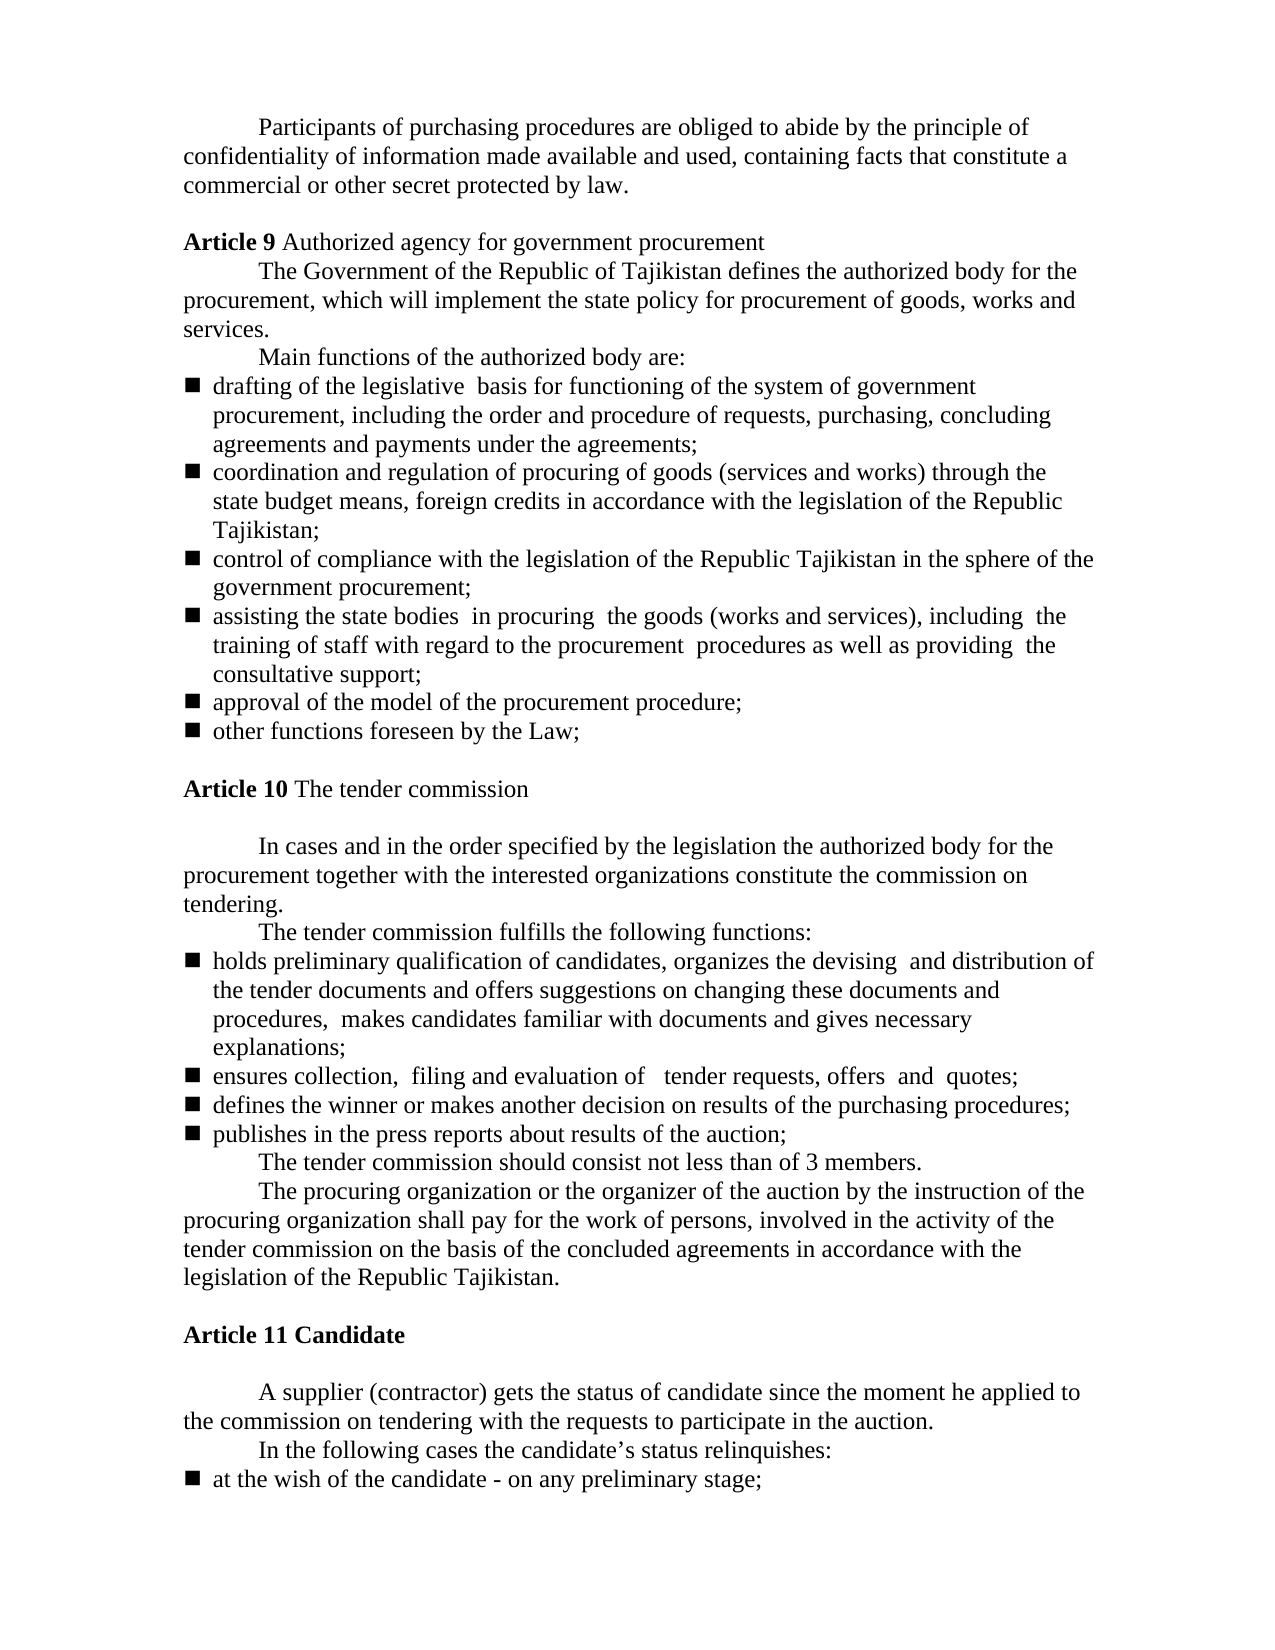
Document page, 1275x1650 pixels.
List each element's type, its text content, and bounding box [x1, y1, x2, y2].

list approval of the model of the procurement procedure; [183, 687, 1098, 716]
list coordination and regulation of procuring of goods (services and works) through the state budget means, foreign credits in accordance with the legislation of the Republic Tajikistan; [183, 457, 1098, 544]
text Participants of purchasing procedures are obliged to abide by the principle of confidentiality of information made available and used, containing facts that constitute a commercial or other secret protected by law. [183, 112, 1098, 199]
text The procuring organization or the organizer of the auction by the instruction of the procuring organization shall pay for the work of persons, involved in the activity of the tender commission on the basis of the concluded agreements in accordance with the legislation of the Republic Tajikistan. [183, 1176, 1098, 1291]
text The Government of the Republic of Tajikistan defines the authorized body for the procurement, which will implement the state policy for procurement of goods, works and services. [183, 256, 1098, 342]
list at the wish of the candidate - on any preliminary stage; [183, 1464, 1098, 1492]
text Article 10 The tender commission [183, 774, 1098, 802]
list assisting the state bodies in procuring the goods (works and services), including the training of staff with regard to the procurement procedures as well as providing the consultative support; [183, 601, 1098, 687]
text Article 11 Candidate [183, 1320, 1098, 1349]
list holds preliminary qualification of candidates, organizes the devising and distribution of the tender documents and offers suggestions on changing these documents and procedures, makes candidates familiar with documents and gives necessary explanations; [183, 946, 1098, 1061]
text In cases and in the order specified by the legislation the authorized body for the procurement together with the interested organizations constitute the commission on tendering. [183, 831, 1098, 917]
text The tender commission should consist not less than of 3 members. [183, 1147, 1098, 1176]
text In the following cases the candidate’s status relinquishes: [183, 1435, 1098, 1464]
text The tender commission fulfills the following functions: [183, 917, 1098, 946]
list publishes in the press reports about results of the auction; [183, 1119, 1098, 1147]
list ensures collection, filing and evaluation of tender requests, offers and quotes; [183, 1061, 1098, 1090]
list defines the winner or makes another decision on results of the purchasing procedures; [183, 1090, 1098, 1119]
list other functions foreseen by the Law; [183, 716, 1098, 745]
list drafting of the legislative basis for functioning of the system of government procurement, including the order and procedure of requests, purchasing, concluding agreements and payments under the agreements; [183, 371, 1098, 457]
text Main functions of the authorized body are: [183, 342, 1098, 371]
text A supplier (contractor) gets the status of candidate since the moment he applied to the commission on tendering with the requests to participate in the auction. [183, 1377, 1098, 1435]
text Article 9 Authorized agency for government procurement [183, 227, 1098, 256]
list control of compliance with the legislation of the Republic Tajikistan in the sphere of the government procurement; [183, 544, 1098, 601]
